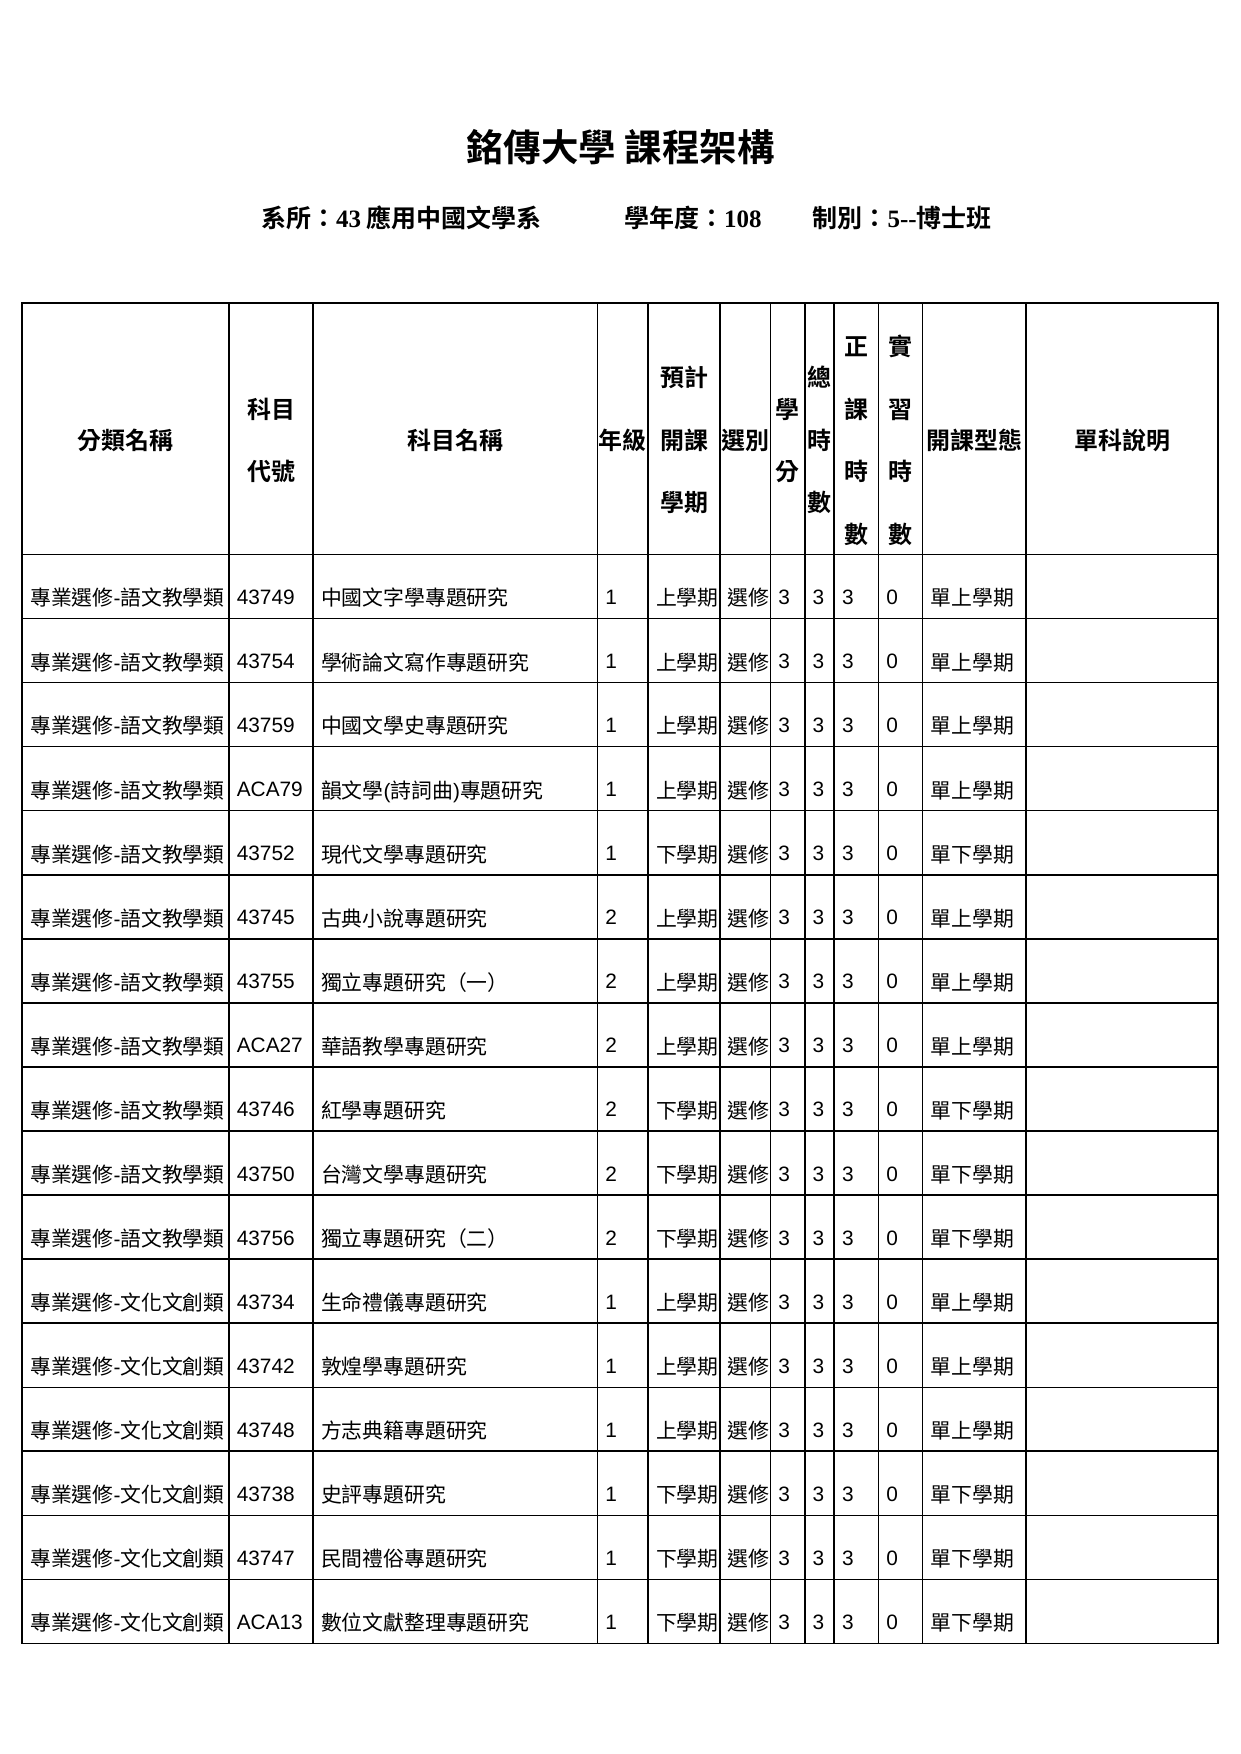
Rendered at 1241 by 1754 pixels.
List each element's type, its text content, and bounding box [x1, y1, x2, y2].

table_cell 單下學期 [923, 1580, 1025, 1643]
table_cell 選修 [721, 876, 770, 938]
table_cell 0 [879, 876, 922, 938]
table_cell 3 [806, 1516, 833, 1578]
table_cell 1 [598, 1516, 647, 1578]
table_cell 學術論文寫作專題研究 [314, 619, 597, 682]
table_cell 1 [598, 619, 647, 682]
table_cell 3 [771, 747, 804, 810]
table_cell 3 [771, 619, 804, 682]
table_cell 3 [835, 1516, 878, 1578]
table_cell 3 [835, 876, 878, 938]
table_cell 學分 [771, 304, 804, 553]
table_cell 專業選修-文化文創類 [23, 1324, 228, 1386]
table_cell 3 [835, 1132, 878, 1194]
table_cell 單上學期 [923, 747, 1025, 810]
table_cell 上學期 [649, 940, 719, 1002]
table_cell 單下學期 [923, 1132, 1025, 1194]
table_cell 3 [771, 1580, 804, 1643]
table_cell 1 [598, 1260, 647, 1322]
table_cell 0 [879, 1324, 922, 1386]
table_cell 1 [598, 1324, 647, 1386]
table_cell [1027, 1388, 1217, 1450]
table_cell 分類名稱 [23, 304, 228, 553]
table_cell 3 [771, 876, 804, 938]
table_cell 0 [879, 1452, 922, 1514]
table_cell 3 [835, 747, 878, 810]
table_cell [1027, 1516, 1217, 1578]
table_cell 選修 [721, 619, 770, 682]
table_cell 專業選修-文化文創類 [23, 1580, 228, 1643]
table_cell [1027, 1324, 1217, 1386]
table_cell 數位文獻整理專題研究 [314, 1580, 597, 1643]
table_cell 3 [806, 1068, 833, 1130]
table_cell 3 [806, 811, 833, 874]
table_cell 開課型態 [923, 304, 1025, 553]
table_cell 單科說明 [1027, 304, 1217, 553]
table_cell 選修 [721, 555, 770, 618]
table_cell 3 [835, 1452, 878, 1514]
table_header [313, 240, 597, 302]
table_cell 實習 時數 [879, 304, 922, 553]
table_cell 3 [835, 683, 878, 746]
table_cell [1027, 1004, 1217, 1066]
table_cell ACA79 [230, 747, 312, 810]
table_cell 選修 [721, 811, 770, 874]
table_cell 3 [806, 1260, 833, 1322]
table_cell 專業選修-語文教學類 [23, 1004, 228, 1066]
table_cell 生命禮儀專題研究 [314, 1260, 597, 1322]
table_header [805, 240, 834, 302]
table_cell 1 [598, 1580, 647, 1643]
table_cell [1027, 555, 1217, 618]
table_cell 華語教學專題研究 [314, 1004, 597, 1066]
table_cell [1027, 1132, 1217, 1194]
table_cell 獨立專題研究（二） [314, 1196, 597, 1258]
table_cell 上學期 [649, 1004, 719, 1066]
table_cell 選修 [721, 683, 770, 746]
table_cell 3 [806, 683, 833, 746]
table_cell 3 [835, 1068, 878, 1130]
table_cell 上學期 [649, 683, 719, 746]
table_cell 3 [771, 1260, 804, 1322]
table_cell 下學期 [649, 811, 719, 874]
table_cell [1027, 940, 1217, 1002]
table_cell 3 [806, 1452, 833, 1514]
table_cell 紅學專題研究 [314, 1068, 597, 1130]
table_header [229, 240, 313, 302]
table_cell 科目名稱 [314, 304, 597, 553]
table_cell 1 [598, 683, 647, 746]
table_cell 1 [598, 1452, 647, 1514]
table_header 銘傳大學 課程架構 [239, 96, 1002, 174]
table_cell 上學期 [649, 747, 719, 810]
table_cell 3 [835, 1324, 878, 1386]
table_cell 3 [771, 1004, 804, 1066]
table_cell 3 [771, 555, 804, 618]
table_cell 專業選修-語文教學類 [23, 811, 228, 874]
table_cell 單下學期 [923, 1068, 1025, 1130]
table_cell 3 [835, 619, 878, 682]
table_cell 獨立專題研究（一） [314, 940, 597, 1002]
table_cell 專業選修-語文教學類 [23, 1132, 228, 1194]
table_cell 0 [879, 619, 922, 682]
table_cell 選別 [721, 304, 770, 553]
table_cell 中國文學史專題研究 [314, 683, 597, 746]
table_cell 專業選修-語文教學類 [23, 747, 228, 810]
table_header [720, 240, 770, 302]
table_cell 單上學期 [923, 1388, 1025, 1450]
table_cell 現代文學專題研究 [314, 811, 597, 874]
table_cell 0 [879, 1388, 922, 1450]
table_cell 方志典籍專題研究 [314, 1388, 597, 1450]
table_cell 單上學期 [923, 619, 1025, 682]
table_cell 43745 [230, 876, 312, 938]
table_cell 0 [879, 811, 922, 874]
table_cell 1 [598, 747, 647, 810]
table_cell 1 [598, 555, 647, 618]
table_cell 上學期 [649, 1324, 719, 1386]
table_cell 3 [806, 1004, 833, 1066]
table_cell 下學期 [649, 1132, 719, 1194]
table_cell 選修 [721, 1388, 770, 1450]
table_cell 中國文字學專題研究 [314, 555, 597, 618]
table_cell 選修 [721, 1324, 770, 1386]
table_cell 選修 [721, 1004, 770, 1066]
table_cell 上學期 [649, 876, 719, 938]
table_cell 民間禮俗專題研究 [314, 1516, 597, 1578]
table_cell 43742 [230, 1324, 312, 1386]
table_cell 3 [771, 940, 804, 1002]
table_cell 上學期 [649, 619, 719, 682]
table_cell 專業選修-語文教學類 [23, 619, 228, 682]
table_cell 3 [771, 811, 804, 874]
table_cell 選修 [721, 1068, 770, 1130]
table_cell 專業選修-文化文創類 [23, 1260, 228, 1322]
table_cell 3 [835, 940, 878, 1002]
table_cell 單上學期 [923, 876, 1025, 938]
table_cell 下學期 [649, 1452, 719, 1514]
table_cell 3 [806, 619, 833, 682]
table_cell 3 [806, 747, 833, 810]
table_cell 0 [879, 940, 922, 1002]
table_cell 正課 時數 [835, 304, 878, 553]
table_cell 單上學期 [923, 1324, 1025, 1386]
table_cell 0 [879, 1580, 922, 1643]
table_cell 43748 [230, 1388, 312, 1450]
table_cell 43734 [230, 1260, 312, 1322]
table_cell 2 [598, 1068, 647, 1130]
table_header [648, 240, 720, 302]
table_cell 3 [806, 555, 833, 618]
table_cell 專業選修-語文教學類 [23, 940, 228, 1002]
table_cell [1027, 1452, 1217, 1514]
table_cell [1027, 619, 1217, 682]
table_cell 單上學期 [923, 940, 1025, 1002]
table_cell 43759 [230, 683, 312, 746]
table_cell 學年度：108 [615, 174, 802, 239]
table_cell 1 [598, 811, 647, 874]
table_cell 韻文學(詩詞曲)專題研究 [314, 747, 597, 810]
table_cell [1027, 1260, 1217, 1322]
table_cell 0 [879, 1196, 922, 1258]
table_cell 0 [879, 683, 922, 746]
table_cell 3 [835, 1388, 878, 1450]
table_cell 0 [879, 1260, 922, 1322]
table_cell 選修 [721, 1516, 770, 1578]
table_cell 年級 [598, 304, 647, 553]
table_cell 單下學期 [923, 1196, 1025, 1258]
table_cell 下學期 [649, 1580, 719, 1643]
table_cell 2 [598, 876, 647, 938]
table_cell 專業選修-文化文創類 [23, 1452, 228, 1514]
table_cell [1027, 1068, 1217, 1130]
table_cell 選修 [721, 1580, 770, 1643]
table_header [834, 240, 878, 302]
table_cell 3 [771, 1068, 804, 1130]
table_cell 單上學期 [923, 1260, 1025, 1322]
table_cell ACA13 [230, 1580, 312, 1643]
table_cell 單下學期 [923, 811, 1025, 874]
table_cell 總時 數 [806, 304, 833, 553]
table_cell 43755 [230, 940, 312, 1002]
table_cell 2 [598, 1132, 647, 1194]
table_cell 43752 [230, 811, 312, 874]
table_cell 3 [771, 1452, 804, 1514]
table_cell 單上學期 [923, 683, 1025, 746]
table_cell 上學期 [649, 1260, 719, 1322]
table_cell 預計 開課 學期 [649, 304, 719, 553]
table_cell 1 [598, 1388, 647, 1450]
table_header [923, 240, 1026, 302]
table_cell 科目 代號 [230, 304, 312, 553]
table_cell [1027, 876, 1217, 938]
table_cell 43750 [230, 1132, 312, 1194]
table_cell 單下學期 [923, 1452, 1025, 1514]
table_cell 選修 [721, 747, 770, 810]
table_cell 敦煌學專題研究 [314, 1324, 597, 1386]
table_cell 3 [771, 683, 804, 746]
table_cell 0 [879, 1132, 922, 1194]
table_cell 上學期 [649, 1388, 719, 1450]
table_cell 選修 [721, 1260, 770, 1322]
table_cell [1027, 1196, 1217, 1258]
table_cell 下學期 [649, 1068, 719, 1130]
table_cell 2 [598, 1004, 647, 1066]
table_cell 3 [771, 1196, 804, 1258]
table_cell 3 [771, 1132, 804, 1194]
table_cell [1027, 811, 1217, 874]
table_cell 3 [771, 1388, 804, 1450]
table_cell 0 [879, 747, 922, 810]
table_cell 3 [835, 811, 878, 874]
table_cell 0 [879, 555, 922, 618]
table_cell 3 [835, 1004, 878, 1066]
table_cell 43756 [230, 1196, 312, 1258]
table_cell 單上學期 [923, 555, 1025, 618]
table_cell 專業選修-文化文創類 [23, 1516, 228, 1578]
table_cell 3 [806, 1580, 833, 1643]
table_cell 3 [835, 1196, 878, 1258]
table_cell [1027, 1580, 1217, 1643]
table_header [22, 240, 229, 302]
table_header [879, 240, 923, 302]
table_cell 0 [879, 1516, 922, 1578]
table_cell 專業選修-語文教學類 [23, 1196, 228, 1258]
table_cell [1027, 747, 1217, 810]
table_cell 選修 [721, 940, 770, 1002]
table_cell 3 [771, 1516, 804, 1578]
table_cell 3 [806, 940, 833, 1002]
table_cell [1027, 683, 1217, 746]
table_cell 3 [806, 876, 833, 938]
table_cell 43754 [230, 619, 312, 682]
table_cell 2 [598, 940, 647, 1002]
table_cell 2 [598, 1196, 647, 1258]
table_cell 43747 [230, 1516, 312, 1578]
table_cell 專業選修-語文教學類 [23, 876, 228, 938]
table_cell 選修 [721, 1452, 770, 1514]
table_header [770, 240, 805, 302]
table_cell 3 [835, 1260, 878, 1322]
table_cell 專業選修-文化文創類 [23, 1388, 228, 1450]
table_cell 系所：43應用中國文學系 [239, 174, 615, 239]
table_header [597, 240, 648, 302]
table_cell 專業選修-語文教學類 [23, 1068, 228, 1130]
table_cell 選修 [721, 1132, 770, 1194]
table_cell 單下學期 [923, 1516, 1025, 1578]
table_cell 43746 [230, 1068, 312, 1130]
table_cell 3 [806, 1324, 833, 1386]
table_cell 上學期 [649, 555, 719, 618]
table_cell 3 [806, 1388, 833, 1450]
table_cell 專業選修-語文教學類 [23, 555, 228, 618]
table_cell 史評專題研究 [314, 1452, 597, 1514]
table_cell 0 [879, 1068, 922, 1130]
table_cell 3 [835, 1580, 878, 1643]
table_header [1026, 240, 1218, 302]
table_cell 3 [835, 555, 878, 618]
table_cell 下學期 [649, 1516, 719, 1578]
table_cell 43749 [230, 555, 312, 618]
table_cell 0 [879, 1004, 922, 1066]
table_cell 台灣文學專題研究 [314, 1132, 597, 1194]
table_cell 選修 [721, 1196, 770, 1258]
table_cell 制別：5--博士班 [802, 174, 1002, 239]
table_cell 專業選修-語文教學類 [23, 683, 228, 746]
table_cell 3 [806, 1196, 833, 1258]
table_cell 單上學期 [923, 1004, 1025, 1066]
table_cell 古典小說專題研究 [314, 876, 597, 938]
table_cell 3 [806, 1132, 833, 1194]
table_cell 3 [771, 1324, 804, 1386]
table_cell 下學期 [649, 1196, 719, 1258]
table_cell ACA27 [230, 1004, 312, 1066]
table_cell 43738 [230, 1452, 312, 1514]
